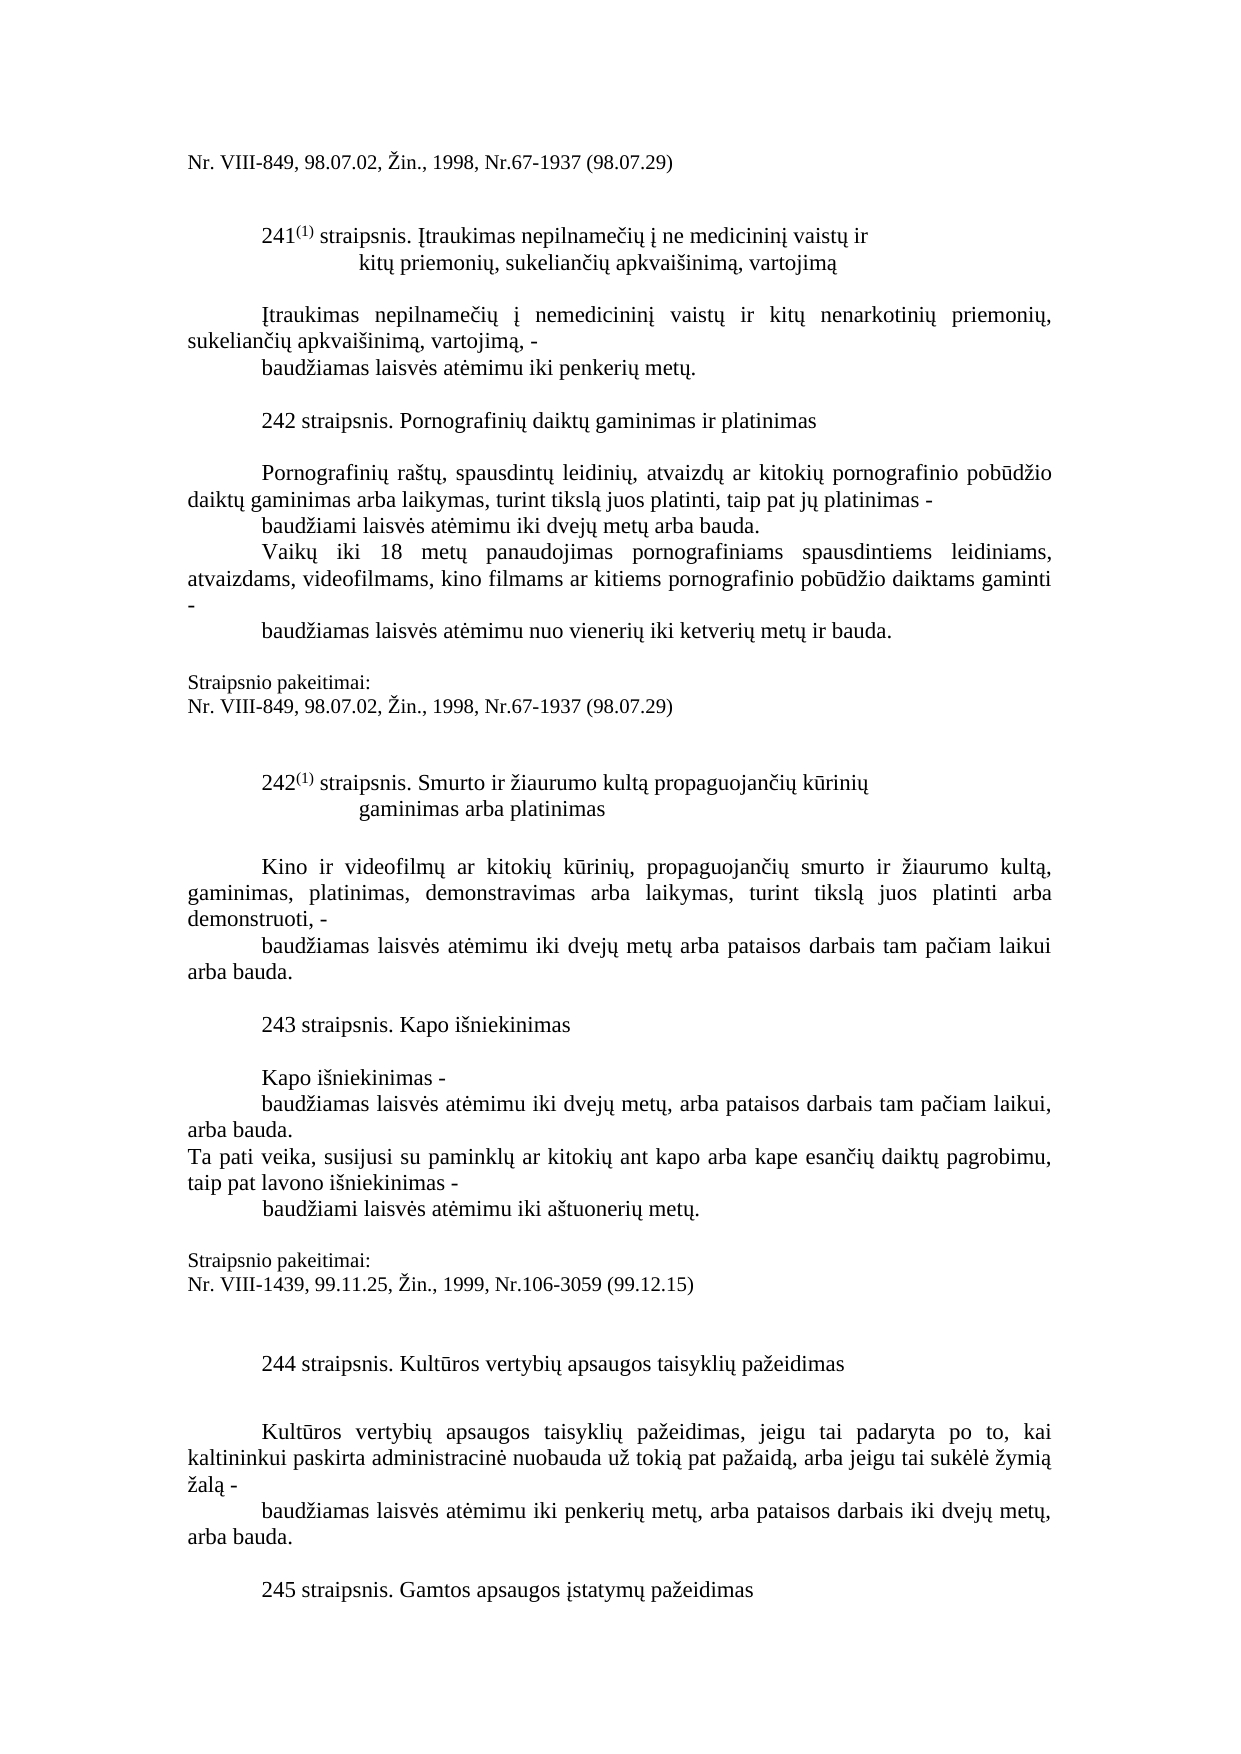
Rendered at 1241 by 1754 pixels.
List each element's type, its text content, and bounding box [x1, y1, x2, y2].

text baudžiami laisvės atėmimu iki dvejų metų arba bauda. [187, 512, 1053, 538]
text Kultūros vertybių apsaugos taisyklių pažeidimas, jeigu tai padaryta po to, kai kaltininkui paskirta administracinė nuobauda už tokią pat pažaidą, arba jeigu tai sukėlė žymią žalą - [187, 1418, 1053, 1497]
text Kino ir videofilmų ar kitokių kūrinių, propaguojančių smurto ir žiaurumo kultą, gaminimas, platinimas, demonstravimas arba laikymas, turint tikslą juos platinti arba demonstruoti, - [187, 853, 1053, 932]
text Straipsnio pakeitimai: [187, 1248, 1053, 1272]
text Kapo išniekinimas - [205, 1064, 1053, 1090]
text Ta pati veika, susijusi su paminklų ar kitokių ant kapo arba kape esančių daiktų pagrobimu, taip pat lavono išniekinimas - [187, 1143, 1053, 1195]
text Nr. VIII-849, 98.07.02, Žin., 1998, Nr.67-1937 (98.07.29) [187, 150, 1053, 174]
text baudžiamas laisvės atėmimu iki penkerių metų. [187, 354, 1053, 380]
text 245 straipsnis. Gamtos apsaugos įstatymų pažeidimas [187, 1576, 1053, 1602]
text baudžiamas laisvės atėmimu iki dvejų metų arba pataisos darbais tam pačiam laikui arba bauda. [187, 932, 1053, 984]
text Nr. VIII-1439, 99.11.25, Žin., 1999, Nr.106-3059 (99.12.15) [187, 1272, 1053, 1296]
text Vaikų iki 18 metų panaudojimas pornografiniams spausdintiems leidiniams, atvaizdams, videofilmams, kino filmams ar kitiems pornografinio pobūdžio daiktams gaminti - [187, 538, 1053, 617]
text Įtraukimas nepilnamečių į nemedicininį vaistų ir kitų nenarkotinių priemonių, sukeliančių apkvaišinimą, vartojimą, - [187, 301, 1053, 354]
text 241(1) straipsnis. Įtraukimas nepilnamečių į ne medicininį vaistų ir [261, 222, 1053, 248]
text baudžiami laisvės atėmimu iki aštuonerių metų. [187, 1195, 1053, 1222]
text 242 straipsnis. Pornografinių daiktų gaminimas ir platinimas [261, 407, 1053, 433]
text kitų priemonių, sukeliančių apkvaišinimą, vartojimą [261, 248, 1053, 275]
text baudžiamas laisvės atėmimu nuo vienerių iki ketverių metų ir bauda. [187, 617, 1053, 644]
text 244 straipsnis. Kultūros vertybių apsaugos taisyklių pažeidimas [261, 1350, 1053, 1377]
text baudžiamas laisvės atėmimu iki penkerių metų, arba pataisos darbais iki dvejų metų, arba bauda. [187, 1497, 1053, 1550]
text 242(1) straipsnis. Smurto ir žiaurumo kultą propaguojančių kūrinių [261, 769, 1053, 795]
text Nr. VIII-849, 98.07.02, Žin., 1998, Nr.67-1937 (98.07.29) [187, 694, 1053, 718]
text Pornografinių raštų, spausdintų leidinių, atvaizdų ar kitokių pornografinio pobūdžio daiktų gaminimas arba laikymas, turint tikslą juos platinti, taip pat jų platinimas - [187, 459, 1053, 512]
text gaminimas arba platinimas [261, 795, 1053, 821]
text baudžiamas laisvės atėmimu iki dvejų metų, arba pataisos darbais tam pačiam laikui, arba bauda. [187, 1090, 1053, 1143]
text 243 straipsnis. Kapo išniekinimas [205, 1011, 1053, 1037]
text Straipsnio pakeitimai: [187, 670, 1053, 694]
